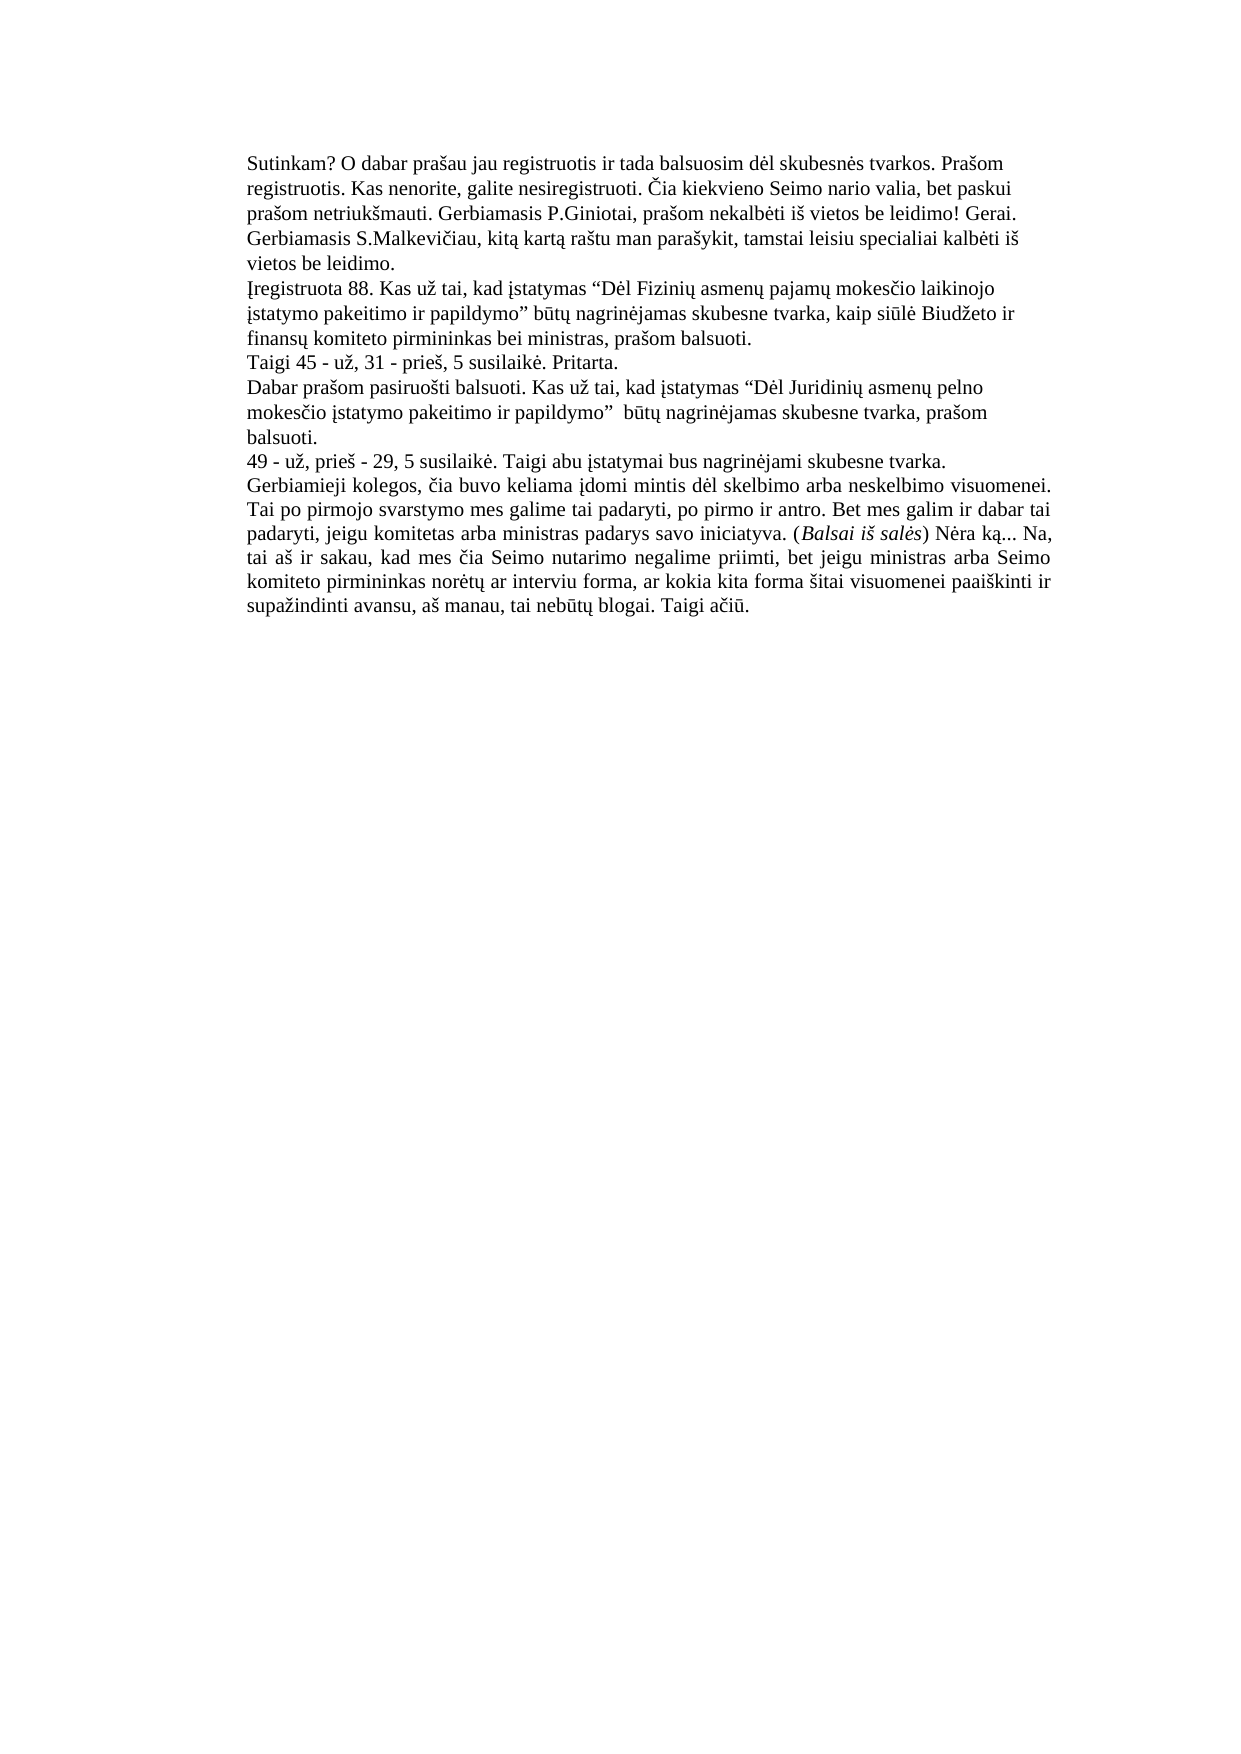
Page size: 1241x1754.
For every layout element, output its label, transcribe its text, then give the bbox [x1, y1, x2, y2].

text Sutinkam? O dabar prašau jau registruotis ir tada balsuosim dėl skubesnės tvarkos. Prašom registruotis. Kas nenorite, galite nesiregistruoti. Čia kiekvieno Seimo nario valia, bet paskui prašom netriukšmauti. Gerbiamasis P.Giniotai, prašom nekalbėti iš vietos be leidimo! Gerai. Gerbiamasis S.Malkevičiau, kitą kartą raštu man parašykit, tamstai leisiu specialiai kalbėti iš vietos be leidimo. [247, 150, 1053, 275]
text Taigi 45 - už, 31 - prieš, 5 susilaikė. Pritarta. [247, 350, 1053, 374]
text Dabar prašom pasiruošti balsuoti. Kas už tai, kad įstatymas “Dėl Juridinių asmenų pelno mokesčio įstatymo pakeitimo ir papildymo” būtų nagrinėjamas skubesne tvarka, prašom balsuoti. [247, 374, 1053, 449]
text Įregistruota 88. Kas už tai, kad įstatymas “Dėl Fizinių asmenų pajamų mokesčio laikinojo įstatymo pakeitimo ir papildymo” būtų nagrinėjamas skubesne tvarka, kaip siūlė Biudžeto ir finansų komiteto pirmininkas bei ministras, prašom balsuoti. [247, 275, 1053, 350]
text 49 - už, prieš - 29, 5 susilaikė. Taigi abu įstatymai bus nagrinėjami skubesne tvarka. [247, 449, 1053, 473]
text Gerbiamieji kolegos, čia buvo keliama įdomi mintis dėl skelbimo arba neskelbimo visuomenei. Tai po pirmojo svarstymo mes galime tai padaryti, po pirmo ir antro. Bet mes galim ir dabar tai padaryti, jeigu komitetas arba ministras padarys savo iniciatyva. (Balsai iš salės) Nėra ką... Na, tai aš ir sakau, kad mes čia Seimo nutarimo negalime priimti, bet jeigu ministras arba Seimo komiteto pirmininkas norėtų ar interviu forma, ar kokia kita forma šitai visuomenei paaiškinti ir supažindinti avansu, aš manau, tai nebūtų blogai. Taigi ačiū. [247, 473, 1053, 617]
